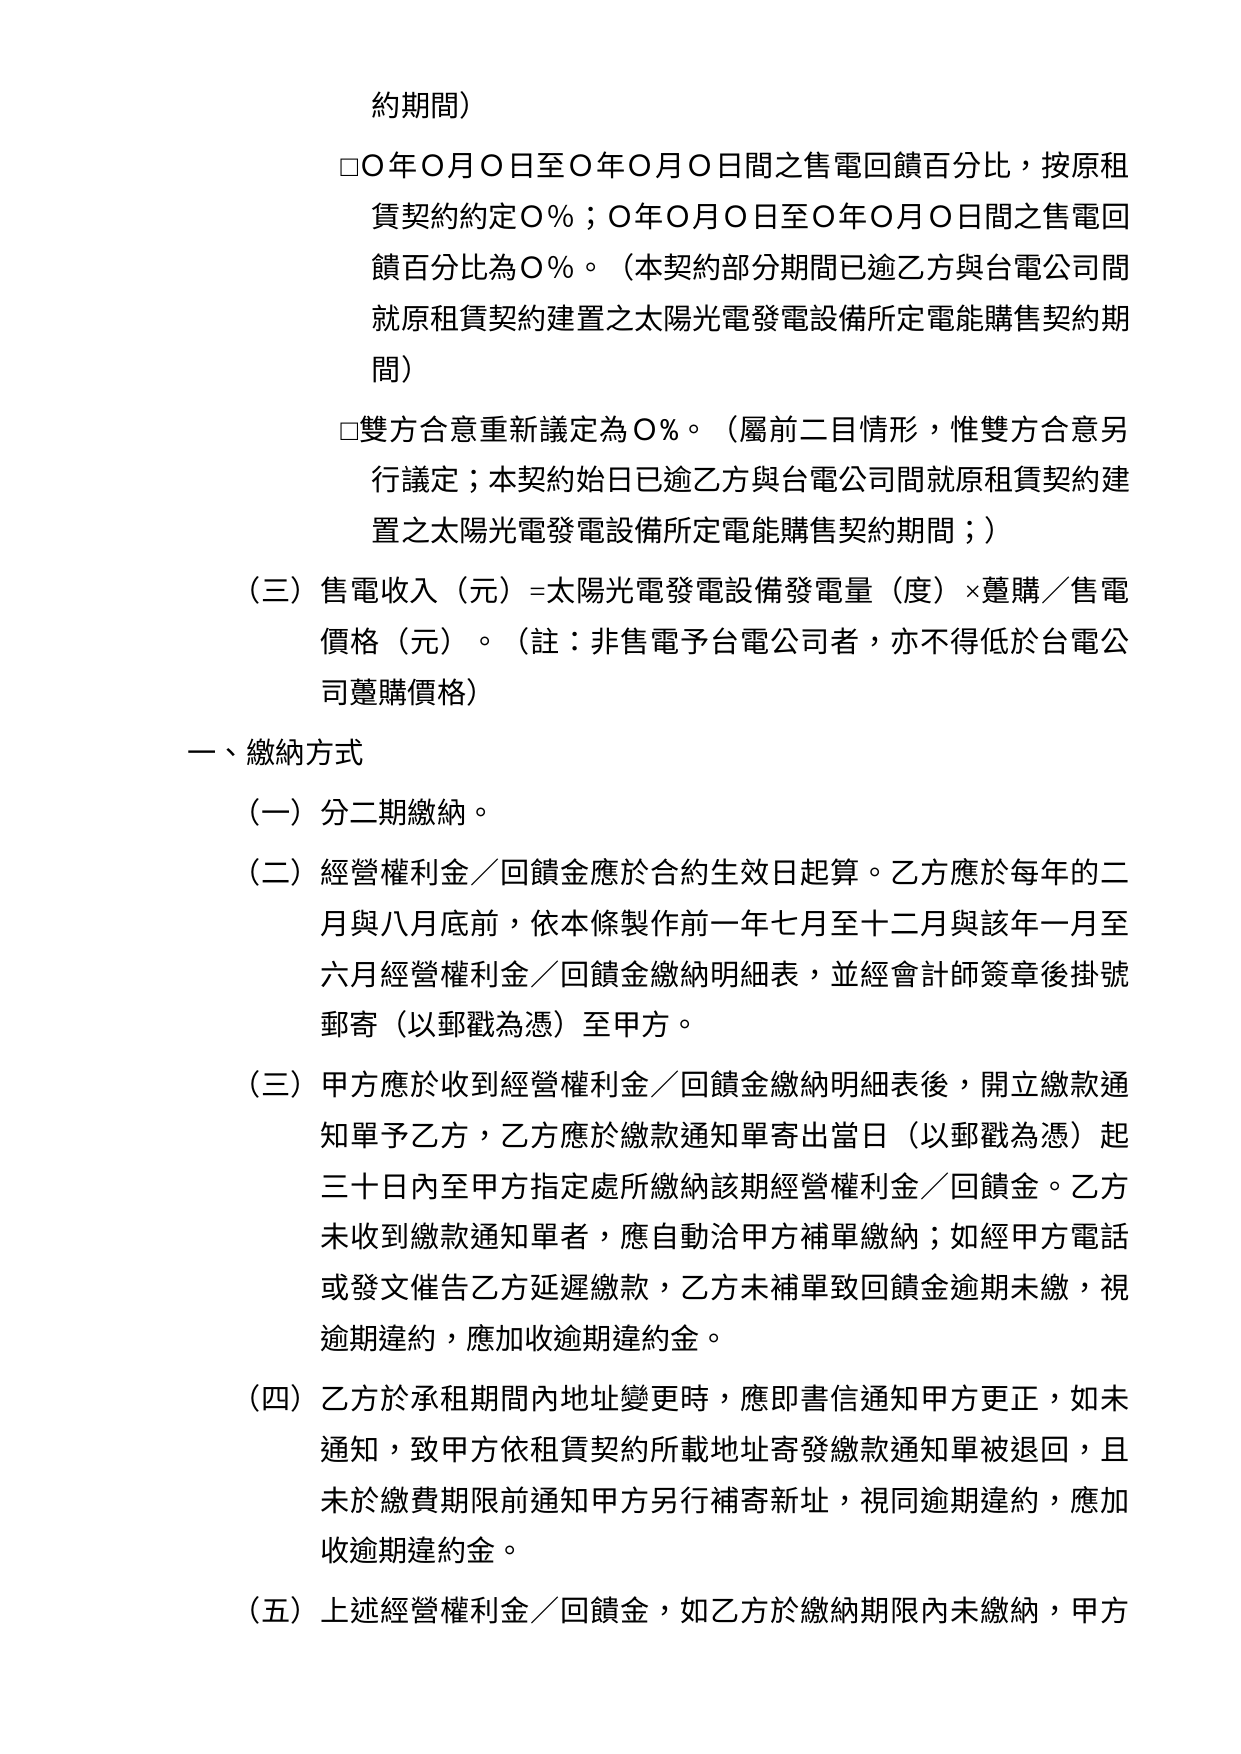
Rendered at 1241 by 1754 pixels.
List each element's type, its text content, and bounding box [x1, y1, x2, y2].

list 乙方於承租期間內地址變更時，應即書信通知甲方更正，如未通知，致甲方依租賃契約所載地址寄發繳款通知單被退回，且未於繳費期限前通知甲方另行補寄新址，視同逾期違約，應加收逾期違約金。 [232, 1376, 1130, 1570]
list 甲方應於收到經營權利金／回饋金繳納明細表後，開立繳款通知單予乙方，乙方應於繳款通知單寄出當日（以郵戳為憑）起三十日內至甲方指定處所繳納該期經營權利金／回饋金。乙方未收到繳款通知單者，應自動洽甲方補單繳納；如經甲方電話或發文催告乙方延遲繳款，乙方未補單致回饋金逾期未繳，視逾期違約，應加收逾期違約金。 [232, 1062, 1130, 1358]
list 售電收入（元）=太陽光電發電設備發電量（度）×躉購／售電價格（元）。（註：非售電予台電公司者，亦不得低於台電公司躉購價格） [232, 568, 1130, 712]
list 上述經營權利金／回饋金，如乙方於繳納期限內未繳納，甲方 [232, 1588, 1130, 1630]
text 約期間） [340, 83, 1130, 125]
text □Ｏ年Ｏ月Ｏ日至Ｏ年Ｏ月Ｏ日間之售電回饋百分比，按原租賃契約約定Ｏ％；Ｏ年Ｏ月Ｏ日至Ｏ年Ｏ月Ｏ日間之售電回饋百分比為Ｏ％。（本契約部分期間已逾乙方與台電公司間就原租賃契約建置之太陽光電發電設備所定電能購售契約期間） [340, 143, 1130, 388]
list 繳納方式 [187, 729, 1130, 772]
list 經營權利金／回饋金應於合約生效日起算。乙方應於每年的二月與八月底前，依本條製作前一年七月至十二月與該年一月至六月經營權利金／回饋金繳納明細表，並經會計師簽章後掛號郵寄（以郵戳為憑）至甲方。 [232, 849, 1130, 1044]
list 分二期繳納。 [232, 789, 1130, 832]
text □雙方合意重新議定為Ｏ%。（屬前二目情形，惟雙方合意另行議定；本契約始日已逾乙方與台電公司間就原租賃契約建置之太陽光電發電設備所定電能購售契約期間；） [340, 406, 1130, 550]
